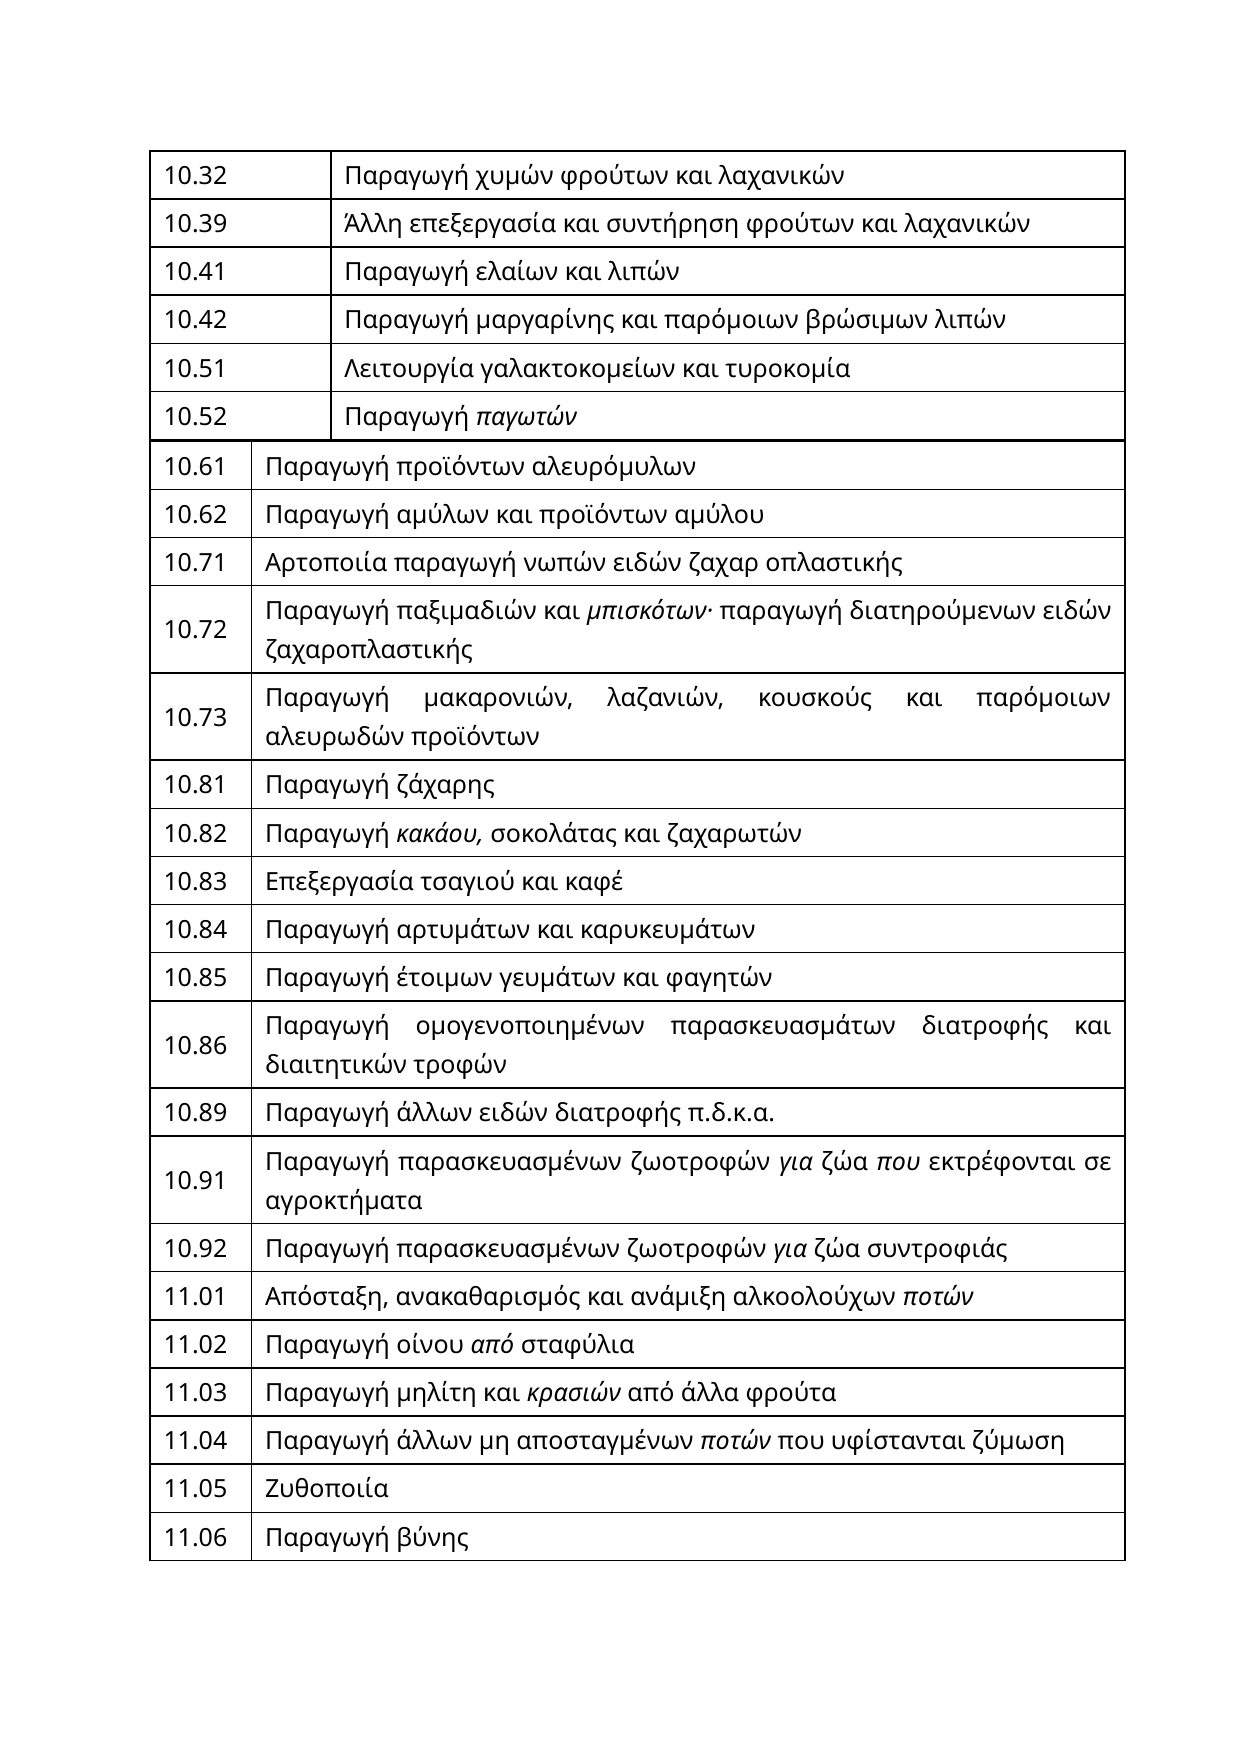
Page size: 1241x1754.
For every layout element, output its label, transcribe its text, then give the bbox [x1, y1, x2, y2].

table_cell Παραγωγή αμύλων και προϊόντων αμύλου [252, 490, 1124, 537]
table_cell 10.32 [151, 152, 330, 198]
table_cell 10.39 [151, 200, 330, 246]
table_cell 10.92 [151, 1224, 251, 1271]
table_cell 10.83 [151, 857, 251, 904]
table_cell Παραγωγή μαργαρίνης και παρόμοιων βρώσιμων λιπών [332, 296, 1124, 342]
table_cell 10.85 [151, 953, 251, 1000]
table_cell 10.72 [151, 586, 251, 672]
table_cell 10.73 [151, 674, 251, 759]
table_cell 10.84 [151, 905, 251, 952]
table_cell 10.62 [151, 490, 251, 537]
table_cell 10.71 [151, 538, 251, 585]
table_cell Ζυθοποιία [252, 1465, 1124, 1511]
table_cell Παραγωγή μακαρονιών, λαζανιών, κουσκούς και παρόμοιων αλευρωδών προϊόντων [252, 674, 1124, 759]
table_cell 10.81 [151, 761, 251, 807]
table_cell Άλλη επεξεργασία και συντήρηση φρούτων και λαχανικών [332, 200, 1124, 246]
table_cell Παραγωγή ελαίων και λιπών [332, 248, 1124, 294]
table_cell 10.89 [151, 1089, 251, 1135]
table_cell Παραγωγή παρασκευασμένων ζωοτροφών για ζώα που εκτρέφονται σε αγροκτήματα [252, 1137, 1124, 1223]
table_cell Παραγωγή άλλων μη αποσταγμένων ποτών που υφίστανται ζύμωση [252, 1417, 1124, 1463]
table_cell Παραγωγή παγωτών [332, 392, 1124, 439]
table_header Παραγωγή προϊόντων αλευρόμυλων [252, 442, 1124, 488]
table_cell Παραγωγή έτοιμων γευμάτων και φαγητών [252, 953, 1124, 1000]
table_cell Παραγωγή παξιμαδιών και μπισκότων· παραγωγή διατηρούμενων ειδών ζαχαροπλαστικής [252, 586, 1124, 672]
table_cell 11.01 [151, 1272, 251, 1319]
table_cell 10.91 [151, 1137, 251, 1223]
table_cell Επεξεργασία τσαγιού και καφέ [252, 857, 1124, 904]
table_header 10.61 [151, 442, 251, 488]
table_cell Παραγωγή ζάχαρης [252, 761, 1124, 807]
table_cell 11.02 [151, 1321, 251, 1367]
table_cell 11.04 [151, 1417, 251, 1463]
table_cell 10.86 [151, 1002, 251, 1087]
table_cell 10.52 [151, 392, 330, 439]
table_cell 11.05 [151, 1465, 251, 1511]
table_cell 11.03 [151, 1369, 251, 1415]
table_cell 10.41 [151, 248, 330, 294]
table_cell Παραγωγή αρτυμάτων και καρυκευμάτων [252, 905, 1124, 952]
table_cell Παραγωγή άλλων ειδών διατροφής π.δ.κ.α. [252, 1089, 1124, 1135]
table_cell 11.06 [151, 1513, 251, 1559]
table_cell 10.42 [151, 296, 330, 342]
table_cell 10.51 [151, 344, 330, 391]
table_cell Λειτουργία γαλακτοκομείων και τυροκομία [332, 344, 1124, 391]
table_cell 10.82 [151, 809, 251, 856]
table_cell Παραγωγή ομογενοποιημένων παρασκευασμάτων διατροφής και διαιτητικών τροφών [252, 1002, 1124, 1087]
table_cell Παραγωγή χυμών φρούτων και λαχανικών [332, 152, 1124, 198]
table_cell Παραγωγή βύνης [252, 1513, 1124, 1559]
table_cell Παραγωγή κακάου, σοκολάτας και ζαχαρωτών [252, 809, 1124, 856]
table_cell Παραγωγή οίνου από σταφύλια [252, 1321, 1124, 1367]
table_cell Απόσταξη, ανακαθαρισμός και ανάμιξη αλκοολούχων ποτών [252, 1272, 1124, 1319]
table_cell Παραγωγή παρασκευασμένων ζωοτροφών για ζώα συντροφιάς [252, 1224, 1124, 1271]
table_cell Παραγωγή μηλίτη και κρασιών από άλλα φρούτα [252, 1369, 1124, 1415]
table_cell Αρτοποιία παραγωγή νωπών ειδών ζαχαρ οπλαστικής [252, 538, 1124, 585]
